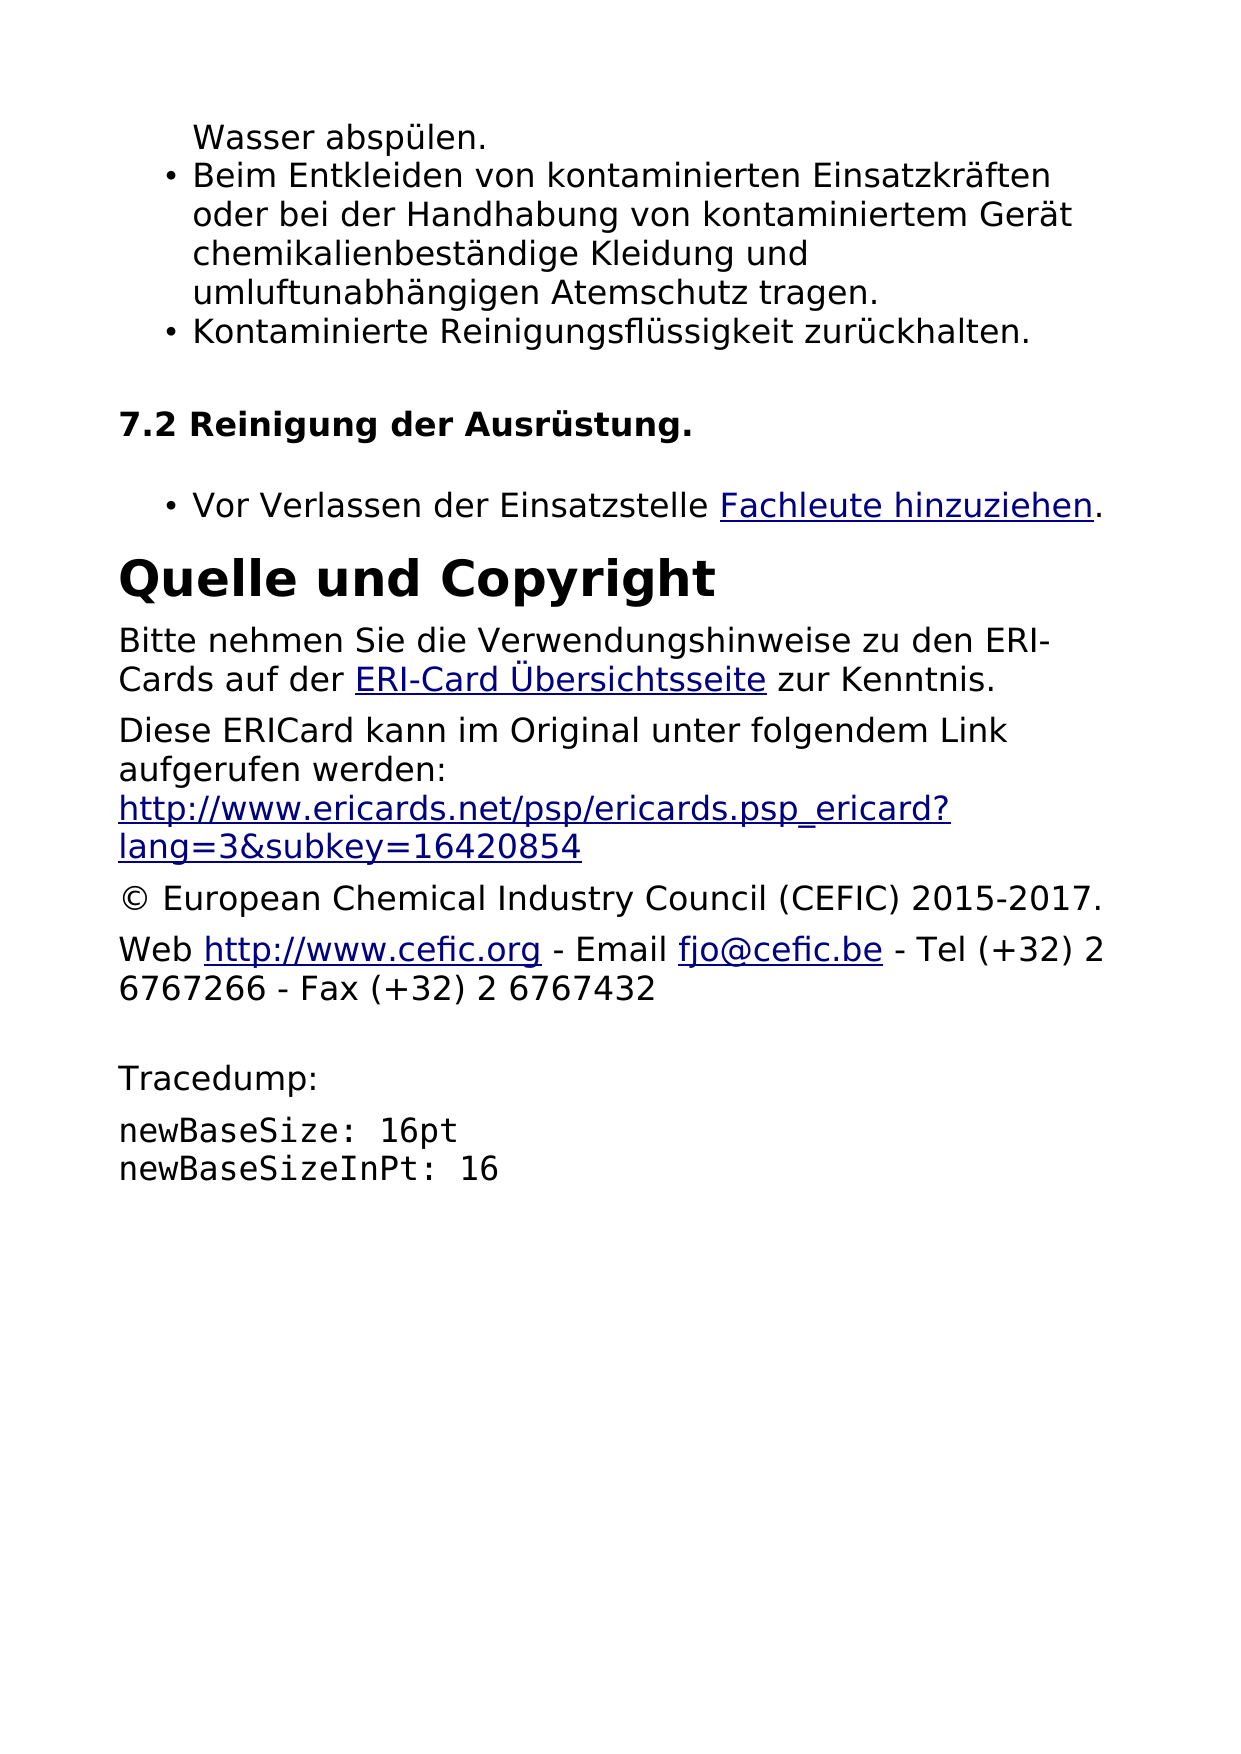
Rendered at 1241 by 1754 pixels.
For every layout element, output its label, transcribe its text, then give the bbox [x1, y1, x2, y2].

text Web http://www.cefic.org - Email fjo@cefic.be - Tel (+32) 2 6767266 - Fax (+32) 2 6767432 [118, 931, 1122, 1008]
list Kontaminierte Reinigungsflüssigkeit zurückhalten. [177, 312, 1122, 351]
text Bitte nehmen Sie die Verwendungshinweise zu den ERI-Cards auf der ERI-Card Übersichtsseite zur Kenntnis. [118, 621, 1122, 699]
text newBaseSize: 16pt newBaseSizeInPt: 16 [118, 1111, 1122, 1189]
list Beim Entkleiden von kontaminierten Einsatzkräften oder bei der Handhabung von kontaminiertem Gerät chemikalienbeständige Kleidung und umluftunabhängigen Atemschutz tragen. [177, 157, 1122, 312]
text © European Chemical Industry Council (CEFIC) 2015-2017. [118, 879, 1122, 918]
text Tracedump: [118, 1021, 1122, 1098]
subtitle Quelle und Copyright [118, 550, 1122, 609]
text Diese ERICard kann im Original unter folgendem Link aufgerufen werden: http://www.ericards.net/psp/ericards.psp_ericard?lang=3&subkey=16420854 [118, 711, 1122, 867]
subtitle 7.2 Reinigung der Ausrüstung. [118, 406, 1122, 444]
list Wasser abspülen. [177, 118, 1122, 157]
list Vor Verlassen der Einsatzstelle Fachleute hinzuziehen. [177, 487, 1122, 525]
